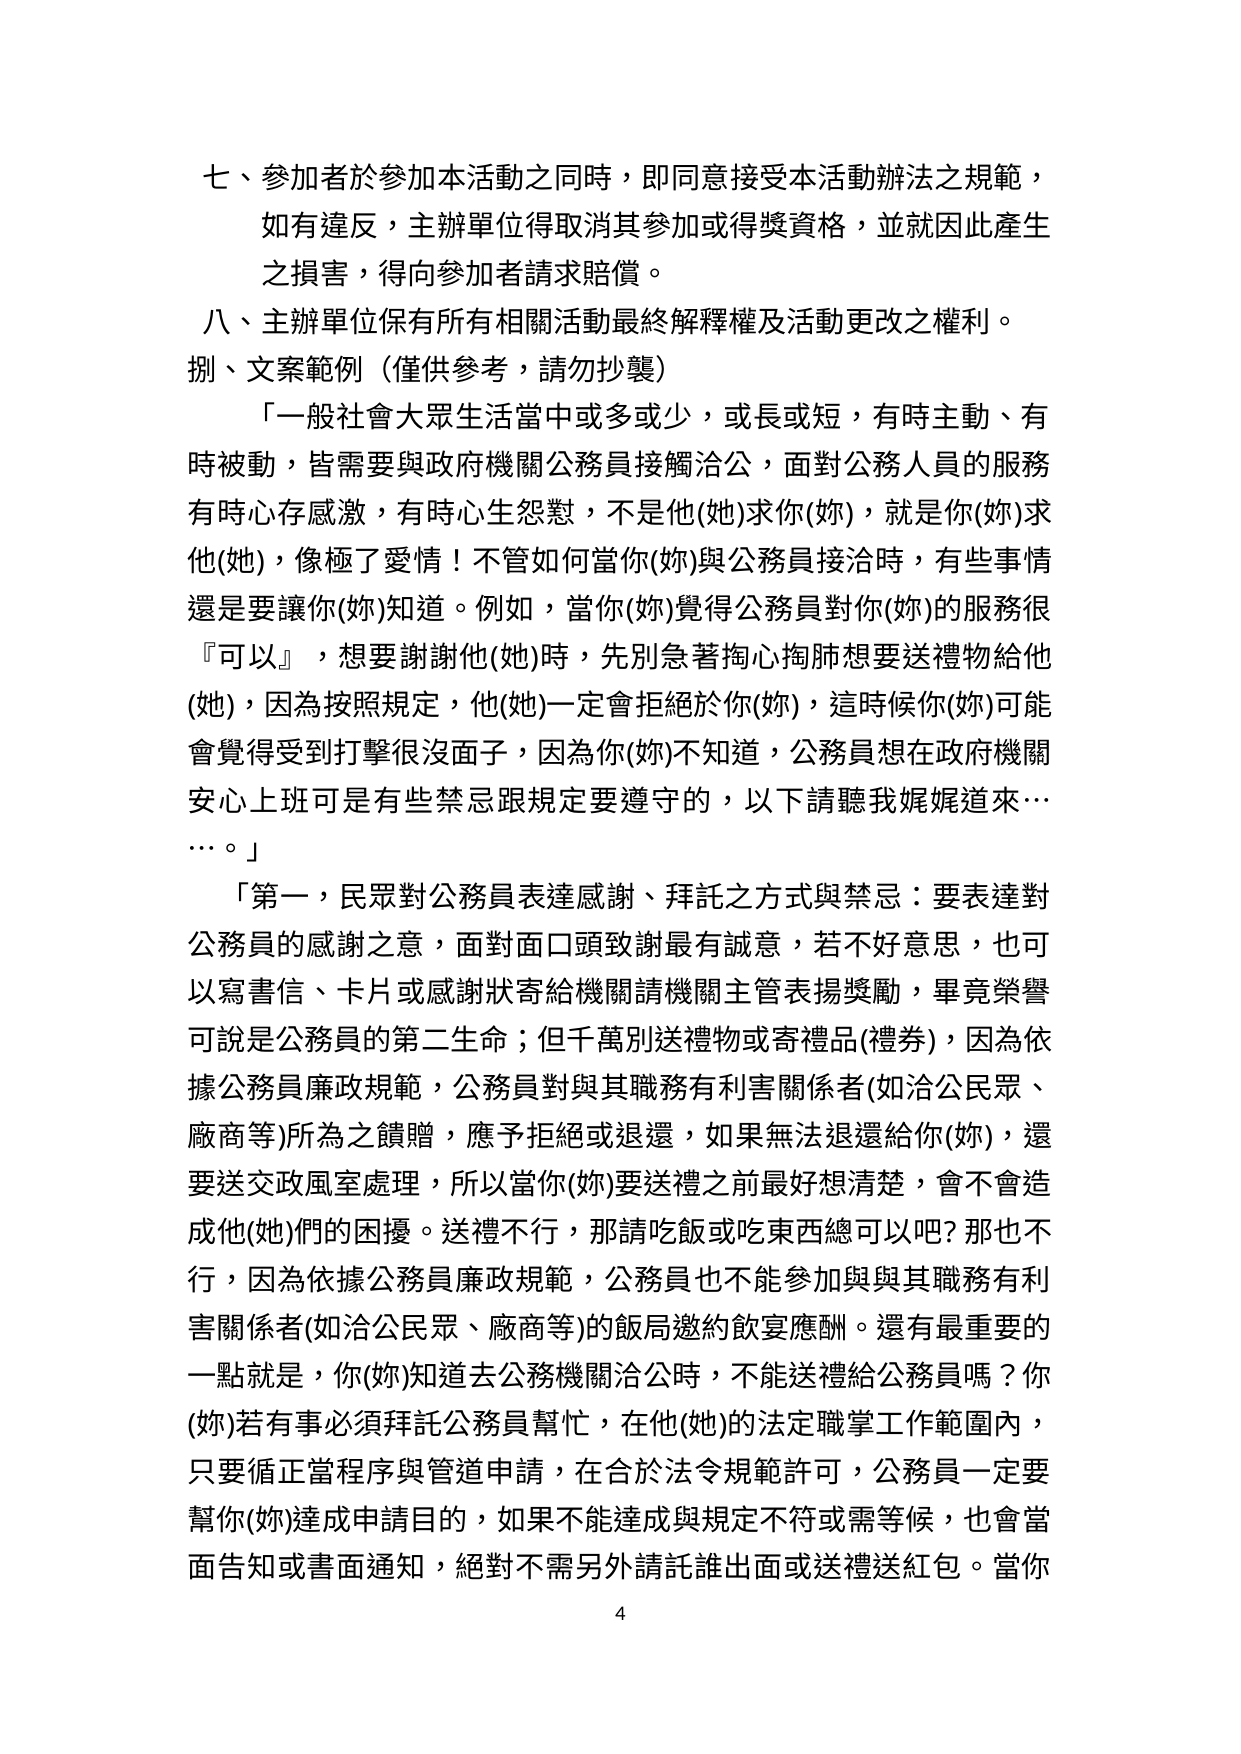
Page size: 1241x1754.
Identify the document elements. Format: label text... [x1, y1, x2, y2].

list 主辦單位保有所有相關活動最終解釋權及活動更改之權利。 [202, 294, 1053, 342]
text 「第一，民眾對公務員表達感謝、拜託之方式與禁忌：要表達對公務員的感謝之意，面對面口頭致謝最有誠意，若不好意思，也可以寫書信、卡片或感謝狀寄給機關請機關主管表揚獎勵，畢竟榮譽可說是公務員的第二生命；但千萬別送禮物或寄禮品(禮券)，因為依據公務員廉政規範，公務員對與其職務有利害關係者(如洽公民眾、廠商等)所為之饋贈，應予拒絕或退還，如果無法退還給你(妳)，還要送交政風室處理，所以當你(妳)要送禮之前最好想清楚，會不會造成他(她)們的困擾。送禮不行，那請吃飯或吃東西總可以吧? 那也不行，因為依據公務員廉政規範，公務員也不能參加與與其職務有利害關係者(如洽公民眾、廠商等)的飯局邀約飲宴應酬。還有最重要的一點就是，你(妳)知道去公務機關洽公時，不能送禮給公務員嗎？你(妳)若有事必須拜託公務員幫忙，在他(她)的法定職掌工作範圍內，只要循正當程序與管道申請，在合於法令規範許可，公務員一定要幫你(妳)達成申請目的，如果不能達成與規定不符或需等候，也會當面告知或書面通知，絕對不需另外請託誰出面或送禮送紅包。當你(妳)因為想要快點達成申請目的，或與規定不符的申請希望有轉圜餘地，而送錢塞紅包給公務員時，你(妳)可能已經犯法觸犯了行賄罪，服務民眾洽辦公務是公務員的職責，提醒您千萬別送紅包給公務員，只要您提供好處給公務員，不只公務員有罪，您也犯法，花錢卻犯法，實在是得不償失。依據貪污治罪條例的不違背職務行賄罪，最高處三年以下有期徒刑。若有發現此類行為，歡迎您向廉政署檢舉，經法院判決有罪者，還可獲得最高新臺幣1,000萬元的獎金唷！☎ 廉政服務專線0800-286-586」，「當民眾對行政機關之申請案件遭公務員以不符合法令規定駁回時，民眾是可以有正當管道尋求行政救濟，而無須到處請託關說，此即訴願及行政訴訟程序」 [187, 869, 1053, 1587]
list 文案範例（僅供參考，請勿抄襲） [187, 342, 1053, 389]
list 參加者於參加本活動之同時，即同意接受本活動辦法之規範，如有違反，主辦單位得取消其參加或得獎資格，並就因此產生之損害，得向參加者請求賠償。 [202, 150, 1053, 294]
text 「一般社會大眾生活當中或多或少，或長或短，有時主動、有時被動，皆需要與政府機關公務員接觸洽公，面對公務人員的服務有時心存感激，有時心生怨懟，不是他(她)求你(妳)，就是你(妳)求他(她)，像極了愛情！不管如何當你(妳)與公務員接洽時，有些事情還是要讓你(妳)知道。例如，當你(妳)覺得公務員對你(妳)的服務很『可以』，想要謝謝他(她)時，先別急著掏心掏肺想要送禮物給他(她)，因為按照規定，他(她)一定會拒絕於你(妳)，這時候你(妳)可能會覺得受到打擊很沒面子，因為你(妳)不知道，公務員想在政府機關安心上班可是有些禁忌跟規定要遵守的，以下請聽我娓娓道來……。」 [187, 389, 1053, 869]
